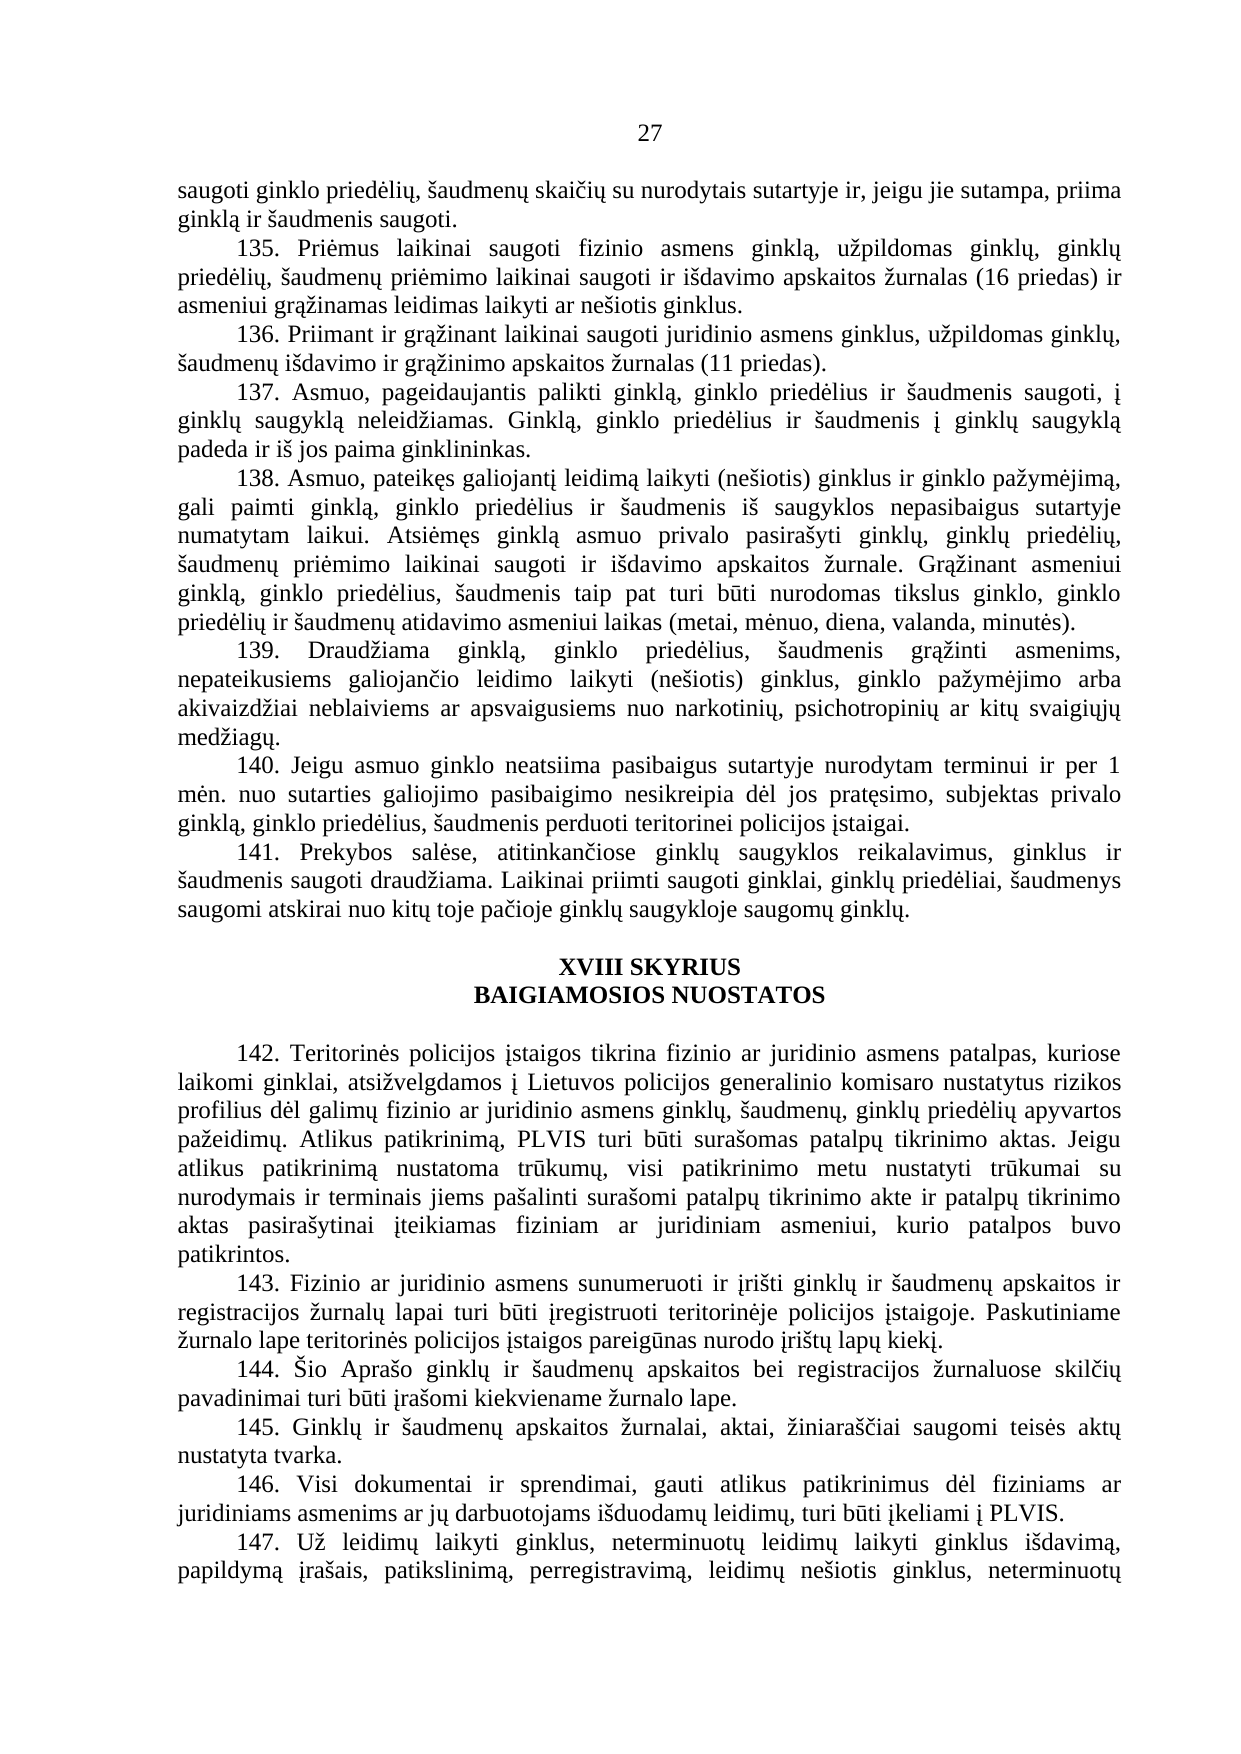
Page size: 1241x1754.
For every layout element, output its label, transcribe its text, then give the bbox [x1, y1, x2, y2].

text 141. Prekybos salėse, atitinkančiose ginklų saugyklos reikalavimus, ginklus ir šaudmenis saugoti draudžiama. Laikinai priimti saugoti ginklai, ginklų priedėliai, šaudmenys saugomi atskirai nuo kitų toje pačioje ginklų saugykloje saugomų ginklų. [177, 837, 1122, 923]
text 139. Draudžiama ginklą, ginklo priedėlius, šaudmenis grąžinti asmenims, nepateikusiems galiojančio leidimo laikyti (nešiotis) ginklus, ginklo pažymėjimo arba akivaizdžiai neblaiviems ar apsvaigusiems nuo narkotinių, psichotropinių ar kitų svaigiųjų medžiagų. [177, 636, 1122, 751]
text 138. Asmuo, pateikęs galiojantį leidimą laikyti (nešiotis) ginklus ir ginklo pažymėjimą, gali paimti ginklą, ginklo priedėlius ir šaudmenis iš saugyklos nepasibaigus sutartyje numatytam laikui. Atsiėmęs ginklą asmuo privalo pasirašyti ginklų, ginklų priedėlių, šaudmenų priėmimo laikinai saugoti ir išdavimo apskaitos žurnale. Grąžinant asmeniui ginklą, ginklo priedėlius, šaudmenis taip pat turi būti nurodomas tikslus ginklo, ginklo priedėlių ir šaudmenų atidavimo asmeniui laikas (metai, mėnuo, diena, valanda, minutės). [177, 463, 1122, 636]
text BAIGIAMOSIOS NUOSTATOS [177, 981, 1122, 1009]
text 147. Už leidimų laikyti ginklus, neterminuotų leidimų laikyti ginklus išdavimą, papildymą įrašais, patikslinimą, perregistravimą, leidimų nešiotis ginklus, neterminuotų [177, 1527, 1122, 1584]
text 135. Priėmus laikinai saugoti fizinio asmens ginklą, užpildomas ginklų, ginklų priedėlių, šaudmenų priėmimo laikinai saugoti ir išdavimo apskaitos žurnalas (16 priedas) ir asmeniui grąžinamas leidimas laikyti ar nešiotis ginklus. [177, 233, 1122, 319]
text 137. Asmuo, pageidaujantis palikti ginklą, ginklo priedėlius ir šaudmenis saugoti, į ginklų saugyklą neleidžiamas. Ginklą, ginklo priedėlius ir šaudmenis į ginklų saugyklą padeda ir iš jos paima ginklininkas. [177, 377, 1122, 463]
text saugoti ginklo priedėlių, šaudmenų skaičių su nurodytais sutartyje ir, jeigu jie sutampa, priima ginklą ir šaudmenis saugoti. [177, 176, 1122, 233]
text 142. Teritorinės policijos įstaigos tikrina fizinio ar juridinio asmens patalpas, kuriose laikomi ginklai, atsižvelgdamos į Lietuvos policijos generalinio komisaro nustatytus rizikos profilius dėl galimų fizinio ar juridinio asmens ginklų, šaudmenų, ginklų priedėlių apyvartos pažeidimų. Atlikus patikrinimą, PLVIS turi būti surašomas patalpų tikrinimo aktas. Jeigu atlikus patikrinimą nustatoma trūkumų, visi patikrinimo metu nustatyti trūkumai su nurodymais ir terminais jiems pašalinti surašomi patalpų tikrinimo akte ir patalpų tikrinimo aktas pasirašytinai įteikiamas fiziniam ar juridiniam asmeniui, kurio patalpos buvo patikrintos. [177, 1038, 1122, 1268]
text 140. Jeigu asmuo ginklo neatsiima pasibaigus sutartyje nurodytam terminui ir per 1 mėn. nuo sutarties galiojimo pasibaigimo nesikreipia dėl jos pratęsimo, subjektas privalo ginklą, ginklo priedėlius, šaudmenis perduoti teritorinei policijos įstaigai. [177, 751, 1122, 837]
text 146. Visi dokumentai ir sprendimai, gauti atlikus patikrinimus dėl fiziniams ar juridiniams asmenims ar jų darbuotojams išduodamų leidimų, turi būti įkeliami į PLVIS. [177, 1469, 1122, 1527]
text 144. Šio Aprašo ginklų ir šaudmenų apskaitos bei registracijos žurnaluose skilčių pavadinimai turi būti įrašomi kiekviename žurnalo lape. [177, 1354, 1122, 1412]
text XVIII SKYRIUS [177, 952, 1122, 981]
text 143. Fizinio ar juridinio asmens sunumeruoti ir įrišti ginklų ir šaudmenų apskaitos ir registracijos žurnalų lapai turi būti įregistruoti teritorinėje policijos įstaigoje. Paskutiniame žurnalo lape teritorinės policijos įstaigos pareigūnas nurodo įrištų lapų kiekį. [177, 1268, 1122, 1354]
text 136. Priimant ir grąžinant laikinai saugoti juridinio asmens ginklus, užpildomas ginklų, šaudmenų išdavimo ir grąžinimo apskaitos žurnalas (11 priedas). [177, 319, 1122, 377]
text 145. Ginklų ir šaudmenų apskaitos žurnalai, aktai, žiniaraščiai saugomi teisės aktų nustatyta tvarka. [177, 1412, 1122, 1469]
